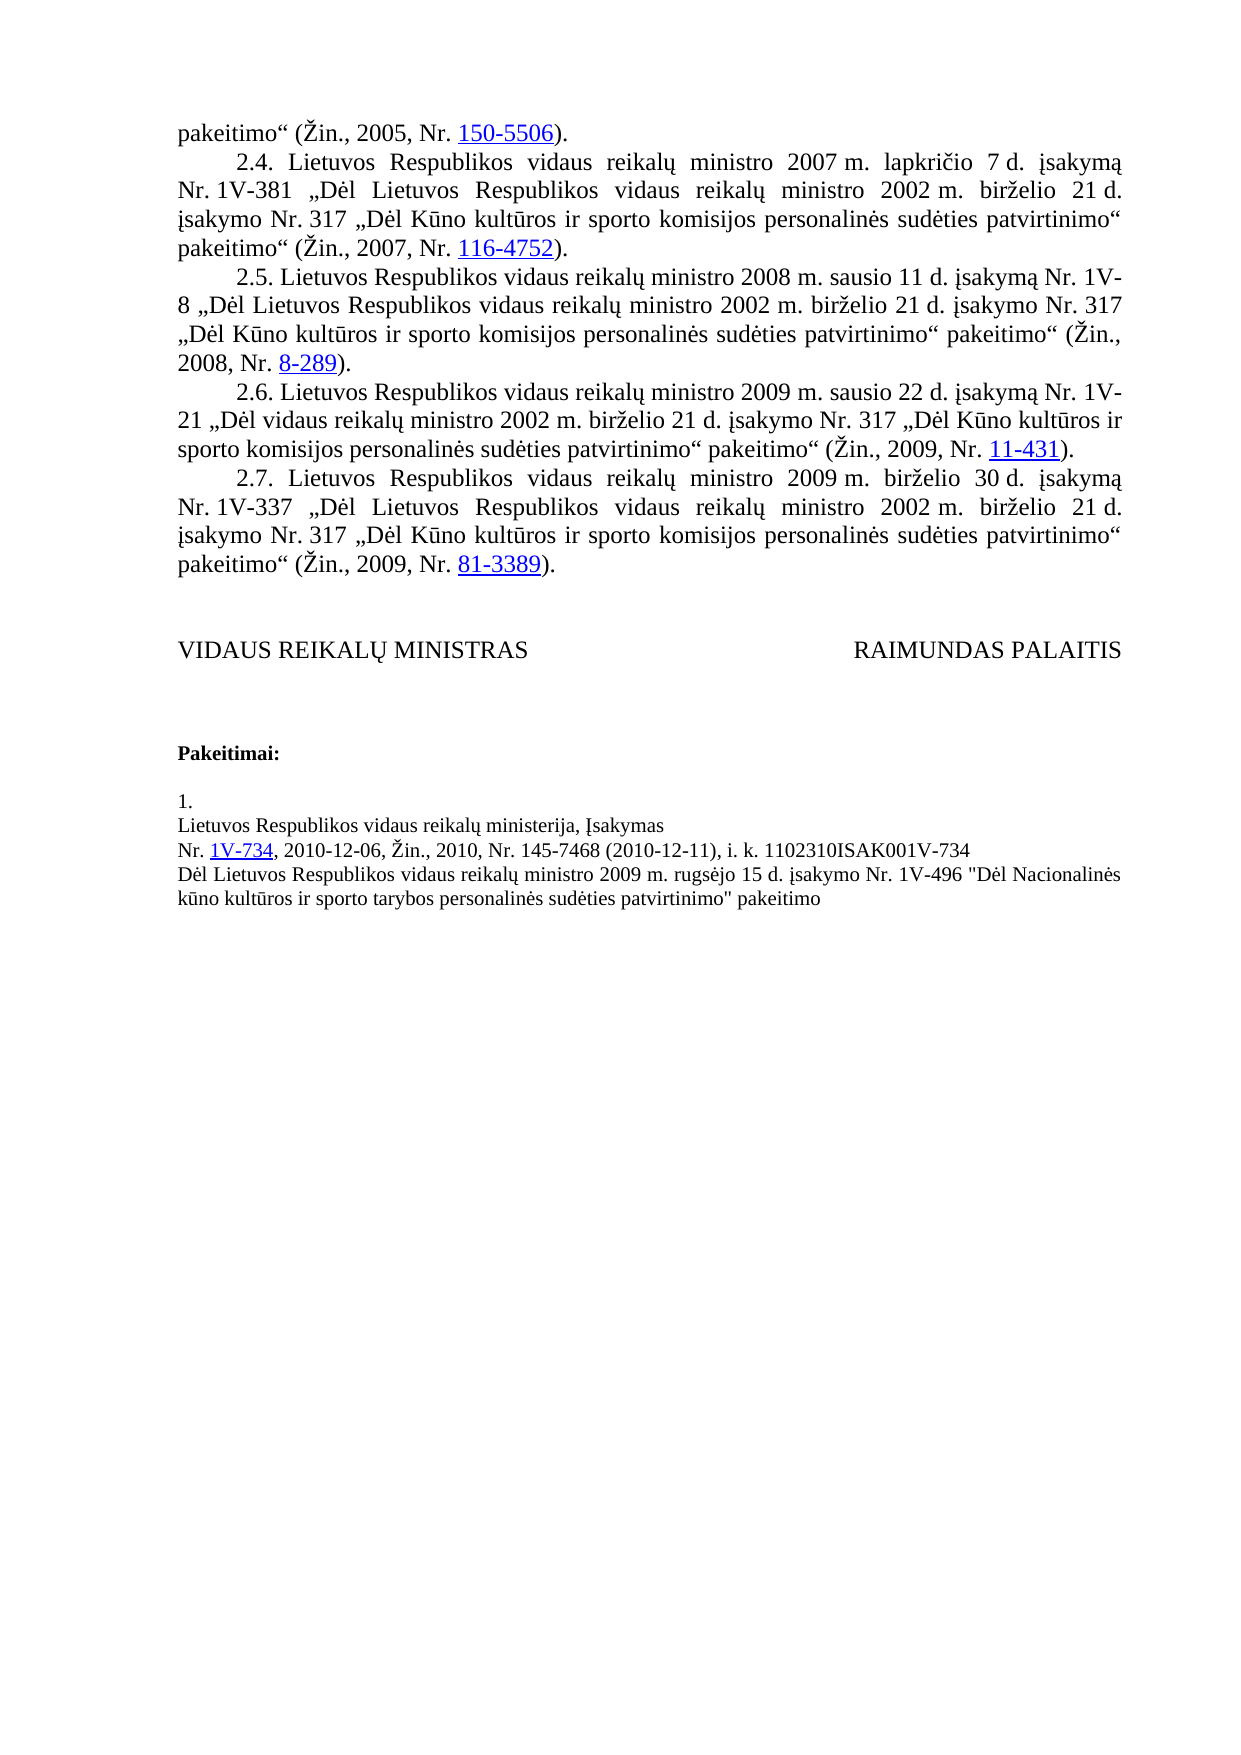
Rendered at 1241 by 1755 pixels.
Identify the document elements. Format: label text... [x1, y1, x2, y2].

text 2.7. Lietuvos Respublikos vidaus reikalų ministro 2009 m. birželio 30 d. įsakymą Nr. 1V-337 „Dėl Lietuvos Respublikos vidaus reikalų ministro 2002 m. birželio 21 d. įsakymo Nr. 317 „Dėl Kūno kultūros ir sporto komisijos personalinės sudėties patvirtinimo“ pakeitimo“ (Žin., 2009, Nr. 81-3389). [177, 463, 1122, 578]
text 2.4. Lietuvos Respublikos vidaus reikalų ministro 2007 m. lapkričio 7 d. įsakymą Nr. 1V-381 „Dėl Lietuvos Respublikos vidaus reikalų ministro 2002 m. birželio 21 d. įsakymo Nr. 317 „Dėl Kūno kultūros ir sporto komisijos personalinės sudėties patvirtinimo“ pakeitimo“ (Žin., 2007, Nr. 116-4752). [177, 147, 1122, 262]
text 1. [177, 789, 1122, 813]
text Pakeitimai: [177, 741, 1122, 765]
text Lietuvos Respublikos vidaus reikalų ministerija, Įsakymas [177, 813, 1122, 837]
text Dėl Lietuvos Respublikos vidaus reikalų ministro 2009 m. rugsėjo 15 d. įsakymo Nr. 1V-496 "Dėl Nacionalinės kūno kultūros ir sporto tarybos personalinės sudėties patvirtinimo" pakeitimo [177, 862, 1122, 910]
text Vidaus reikalų ministras Raimundas Palaitis [177, 636, 1122, 664]
text 2.5. Lietuvos Respublikos vidaus reikalų ministro 2008 m. sausio 11 d. įsakymą Nr. 1V-8 „Dėl Lietuvos Respublikos vidaus reikalų ministro 2002 m. birželio 21 d. įsakymo Nr. 317 „Dėl Kūno kultūros ir sporto komisijos personalinės sudėties patvirtinimo“ pakeitimo“ (Žin., 2008, Nr. 8-289). [177, 262, 1122, 377]
text Nr. 1V-734, 2010-12-06, Žin., 2010, Nr. 145-7468 (2010-12-11), i. k. 1102310ISAK001V-734 [177, 837, 1122, 862]
text 2.6. Lietuvos Respublikos vidaus reikalų ministro 2009 m. sausio 22 d. įsakymą Nr. 1V-21 „Dėl vidaus reikalų ministro 2002 m. birželio 21 d. įsakymo Nr. 317 „Dėl Kūno kultūros ir sporto komisijos personalinės sudėties patvirtinimo“ pakeitimo“ (Žin., 2009, Nr. 11-431). [177, 377, 1122, 463]
text pakeitimo“ (Žin., 2005, Nr. 150-5506). [177, 118, 1122, 147]
